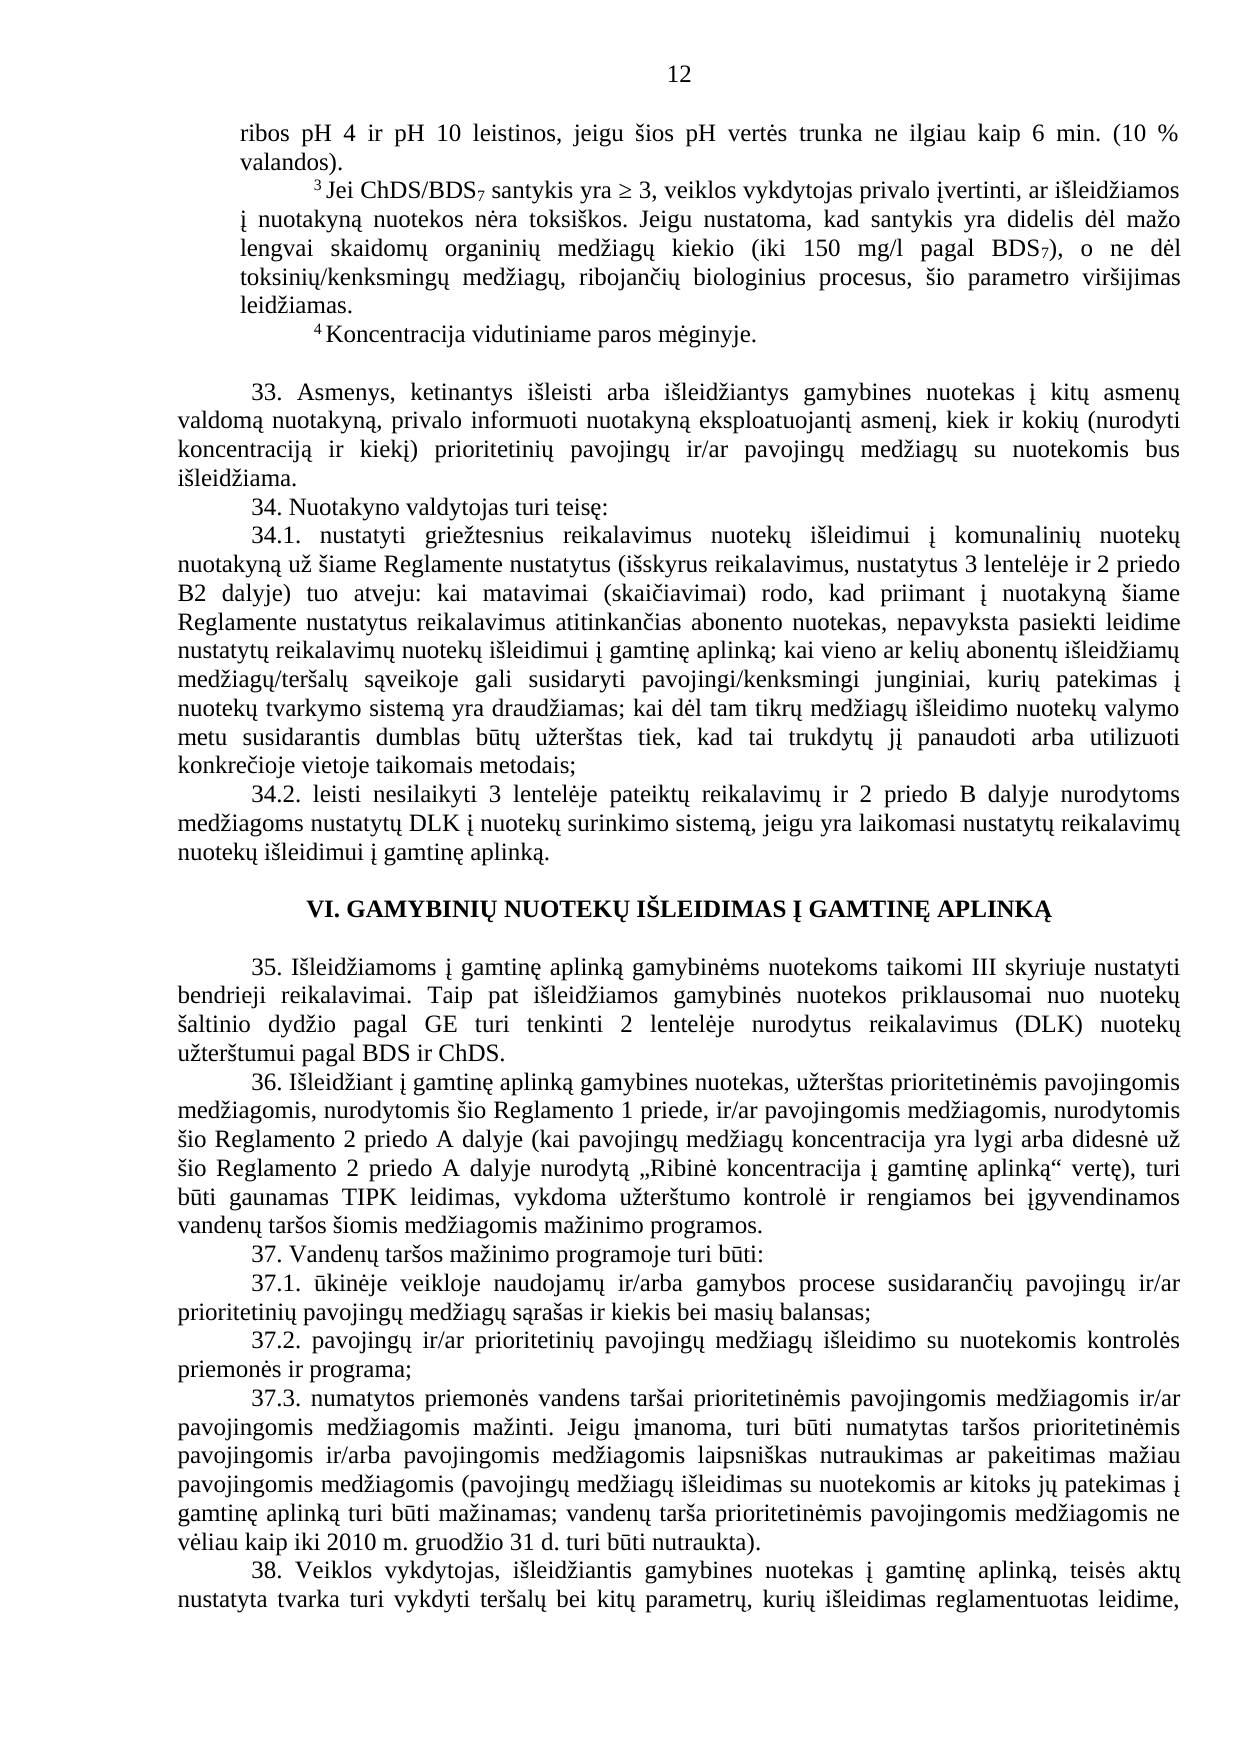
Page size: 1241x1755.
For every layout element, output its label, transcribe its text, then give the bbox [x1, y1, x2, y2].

text VI. GAMYBINIŲ NUOTEKŲ IŠLEIDIMAS Į GAMTINĘ APLINKĄ [177, 894, 1181, 923]
text 34.1. nustatyti griežtesnius reikalavimus nuotekų išleidimui į komunalinių nuotekų nuotakyną už šiame Reglamente nustatytus (išskyrus reikalavimus, nustatytus 3 lentelėje ir 2 priedo B2 dalyje) tuo atveju: kai matavimai (skaičiavimai) rodo, kad priimant į nuotakyną šiame Reglamente nustatytus reikalavimus atitinkančias abonento nuotekas, nepavyksta pasiekti leidime nustatytų reikalavimų nuotekų išleidimui į gamtinę aplinką; kai vieno ar kelių abonentų išleidžiamų medžiagų/teršalų sąveikoje gali susidaryti pavojingi/kenksmingi junginiai, kurių patekimas į nuotekų tvarkymo sistemą yra draudžiamas; kai dėl tam tikrų medžiagų išleidimo nuotekų valymo metu susidarantis dumblas būtų užterštas tiek, kad tai trukdytų jį panaudoti arba utilizuoti konkrečioje vietoje taikomais metodais; [177, 521, 1181, 779]
text 35. Išleidžiamoms į gamtinę aplinką gamybinėms nuotekoms taikomi III skyriuje nustatyti bendrieji reikalavimai. Taip pat išleidžiamos gamybinės nuotekos priklausomai nuo nuotekų šaltinio dydžio pagal GE turi tenkinti 2 lentelėje nurodytus reikalavimus (DLK) nuotekų užterštumui pagal BDS ir ChDS. [177, 952, 1181, 1067]
text ribos pH 4 ir pH 10 leistinos, jeigu šios pH vertės trunka ne ilgiau kaip 6 min. (10 % valandos). [240, 118, 1181, 176]
text 38. Veiklos vykdytojas, išleidžiantis gamybines nuotekas į gamtinę aplinką, teisės aktų nustatyta tvarka turi vykdyti teršalų bei kitų parametrų, kurių išleidimas reglamentuotas leidime, [177, 1556, 1181, 1613]
text 37. Vandenų taršos mažinimo programoje turi būti: [177, 1239, 1181, 1268]
text 36. Išleidžiant į gamtinę aplinką gamybines nuotekas, užterštas prioritetinėmis pavojingomis medžiagomis, nurodytomis šio Reglamento 1 priede, ir/ar pavojingomis medžiagomis, nurodytomis šio Reglamento 2 priedo A dalyje (kai pavojingų medžiagų koncentracija yra lygi arba didesnė už šio Reglamento 2 priedo A dalyje nurodytą „Ribinė koncentracija į gamtinę aplinką“ vertę), turi būti gaunamas TIPK leidimas, vykdoma užterštumo kontrolė ir rengiamos bei įgyvendinamos vandenų taršos šiomis medžiagomis mažinimo programos. [177, 1067, 1181, 1239]
text 37.3. numatytos priemonės vandens taršai prioritetinėmis pavojingomis medžiagomis ir/ar pavojingomis medžiagomis mažinti. Jeigu įmanoma, turi būti numatytas taršos prioritetinėmis pavojingomis ir/arba pavojingomis medžiagomis laipsniškas nutraukimas ar pakeitimas mažiau pavojingomis medžiagomis (pavojingų medžiagų išleidimas su nuotekomis ar kitoks jų patekimas į gamtinę aplinką turi būti mažinamas; vandenų tarša prioritetinėmis pavojingomis medžiagomis ne vėliau kaip iki 2010 m. gruodžio 31 d. turi būti nutraukta). [177, 1383, 1181, 1556]
text 4 Koncentracija vidutiniame paros mėginyje. [240, 319, 1181, 348]
text 37.2. pavojingų ir/ar prioritetinių pavojingų medžiagų išleidimo su nuotekomis kontrolės priemonės ir programa; [177, 1326, 1181, 1383]
text 3 Jei ChDS/BDS7 santykis yra ≥ 3, veiklos vykdytojas privalo įvertinti, ar išleidžiamos į nuotakyną nuotekos nėra toksiškos. Jeigu nustatoma, kad santykis yra didelis dėl mažo lengvai skaidomų organinių medžiagų kiekio (iki 150 mg/l pagal BDS7), o ne dėl toksinių/kenksmingų medžiagų, ribojančių biologinius procesus, šio parametro viršijimas leidžiamas. [240, 176, 1181, 319]
text 37.1. ūkinėje veikloje naudojamų ir/arba gamybos procese susidarančių pavojingų ir/ar prioritetinių pavojingų medžiagų sąrašas ir kiekis bei masių balansas; [177, 1268, 1181, 1326]
text 34. Nuotakyno valdytojas turi teisę: [177, 492, 1181, 521]
text 34.2. leisti nesilaikyti 3 lentelėje pateiktų reikalavimų ir 2 priedo B dalyje nurodytoms medžiagoms nustatytų DLK į nuotekų surinkimo sistemą, jeigu yra laikomasi nustatytų reikalavimų nuotekų išleidimui į gamtinę aplinką. [177, 779, 1181, 866]
text 33. Asmenys, ketinantys išleisti arba išleidžiantys gamybines nuotekas į kitų asmenų valdomą nuotakyną, privalo informuoti nuotakyną eksploatuojantį asmenį, kiek ir kokių (nurodyti koncentraciją ir kiekį) prioritetinių pavojingų ir/ar pavojingų medžiagų su nuotekomis bus išleidžiama. [177, 377, 1181, 492]
